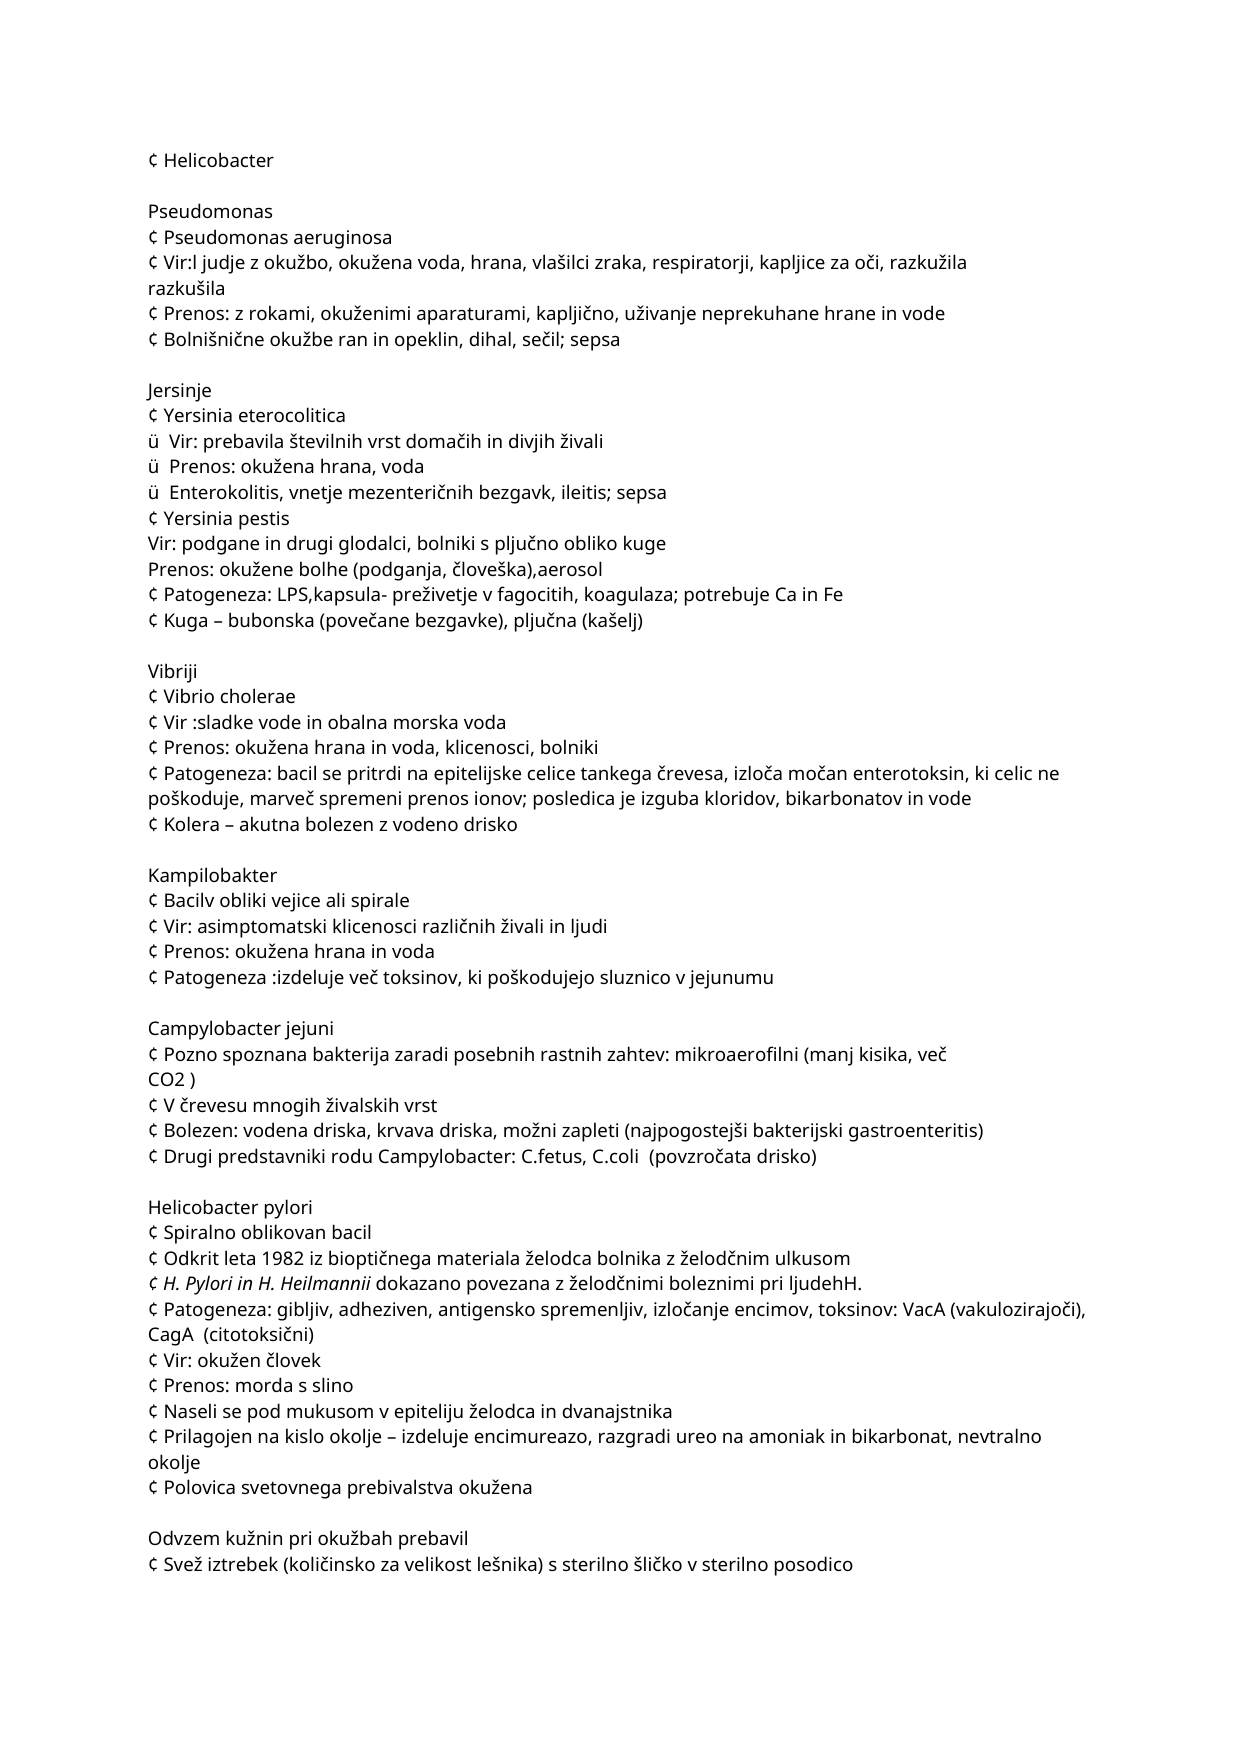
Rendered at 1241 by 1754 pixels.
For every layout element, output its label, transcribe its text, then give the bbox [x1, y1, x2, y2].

text ¢ Drugi predstavniki rodu Campylobacter: C.fetus, C.coli (povzročata drisko) [148, 1143, 1093, 1168]
text ¢ Vibrio cholerae [148, 683, 1093, 709]
text ¢ Bolezen: vodena driska, krvava driska, možni zapleti (najpogostejši bakterijski gastroenteritis) [148, 1117, 1093, 1143]
text razkušila [148, 275, 1093, 301]
text ¢ Patogeneza :izdeluje več toksinov, ki poškodujejo sluznico v jejunumu [148, 964, 1093, 990]
text ¢ Naseli se pod mukusom v epiteliju želodca in dvanajstnika [148, 1398, 1093, 1424]
text CO2 ) [148, 1066, 1093, 1092]
text ¢ Svež iztrebek (količinsko za velikost lešnika) s sterilno šličko v sterilno posodico [148, 1551, 1093, 1577]
text ¢ Bolnišnične okužbe ran in opeklin, dihal, sečil; sepsa [148, 326, 1093, 352]
text ü Prenos: okužena hrana, voda [148, 454, 1093, 479]
text ¢ Pozno spoznana bakterija zaradi posebnih rastnih zahtev: mikroaerofilni (manj kisika, več [148, 1041, 1093, 1066]
text ¢ Vir: asimptomatski klicenosci različnih živali in ljudi [148, 913, 1093, 939]
text Odvzem kužnin pri okužbah prebavil [148, 1526, 1093, 1551]
text ¢ Yersinia pestis [148, 505, 1093, 530]
text Campylobacter jejuni [148, 1015, 1093, 1041]
text ¢ Vir :sladke vode in obalna morska voda [148, 709, 1093, 734]
text ¢ Pseudomonas aeruginosa [148, 224, 1093, 250]
text ¢ H. Pylori in H. Heilmannii dokazano povezana z želodčnimi boleznimi pri ljudehH. [148, 1271, 1093, 1296]
text ¢ Helicobacter [148, 148, 1093, 173]
text ¢ Prilagojen na kislo okolje – izdeluje encimureazo, razgradi ureo na amoniak in bikarbonat, nevtralno okolje [148, 1424, 1093, 1475]
text ¢ Polovica svetovnega prebivalstva okužena [148, 1475, 1093, 1500]
text ¢ Vir: okužen človek [148, 1347, 1093, 1373]
text ¢ V črevesu mnogih živalskih vrst [148, 1092, 1093, 1117]
text ¢ Patogeneza: bacil se pritrdi na epitelijske celice tankega črevesa, izloča močan enterotoksin, ki celic ne poškoduje, marveč spremeni prenos ionov; posledica je izguba kloridov, bikarbonatov in vode [148, 760, 1093, 811]
text Vibriji [148, 658, 1093, 683]
text Helicobacter pylori [148, 1194, 1093, 1219]
text ¢ Vir:l judje z okužbo, okužena voda, hrana, vlašilci zraka, respiratorji, kapljice za oči, razkužila [148, 250, 1093, 275]
text Pseudomonas [148, 199, 1093, 224]
text Vir: podgane in drugi glodalci, bolniki s pljučno obliko kuge [148, 530, 1093, 556]
text ü Enterokolitis, vnetje mezenteričnih bezgavk, ileitis; sepsa [148, 479, 1093, 505]
text ¢ Prenos: z rokami, okuženimi aparaturami, kapljično, uživanje neprekuhane hrane in vode [148, 301, 1093, 326]
text ¢ Kolera – akutna bolezen z vodeno drisko [148, 811, 1093, 837]
text Prenos: okužene bolhe (podganja, človeška),aerosol [148, 556, 1093, 581]
text Jersinje [148, 377, 1093, 403]
text ¢ Bacilv obliki vejice ali spirale [148, 888, 1093, 913]
text ¢ Odkrit leta 1982 iz bioptičnega materiala želodca bolnika z želodčnim ulkusom [148, 1245, 1093, 1271]
text Kampilobakter [148, 862, 1093, 888]
text ¢ Patogeneza: LPS,kapsula- preživetje v fagocitih, koagulaza; potrebuje Ca in Fe [148, 581, 1093, 607]
text ¢ Prenos: okužena hrana in voda, klicenosci, bolniki [148, 734, 1093, 760]
text ¢ Kuga – bubonska (povečane bezgavke), pljučna (kašelj) [148, 607, 1093, 632]
text ü Vir: prebavila številnih vrst domačih in divjih živali [148, 428, 1093, 454]
text ¢ Prenos: okužena hrana in voda [148, 939, 1093, 964]
text ¢ Spiralno oblikovan bacil [148, 1219, 1093, 1245]
text ¢ Prenos: morda s slino [148, 1373, 1093, 1398]
text ¢ Yersinia eterocolitica [148, 403, 1093, 428]
text ¢ Patogeneza: gibljiv, adheziven, antigensko spremenljiv, izločanje encimov, toksinov: VacA (vakulozirajoči), CagA (citotoksični) [148, 1296, 1093, 1347]
